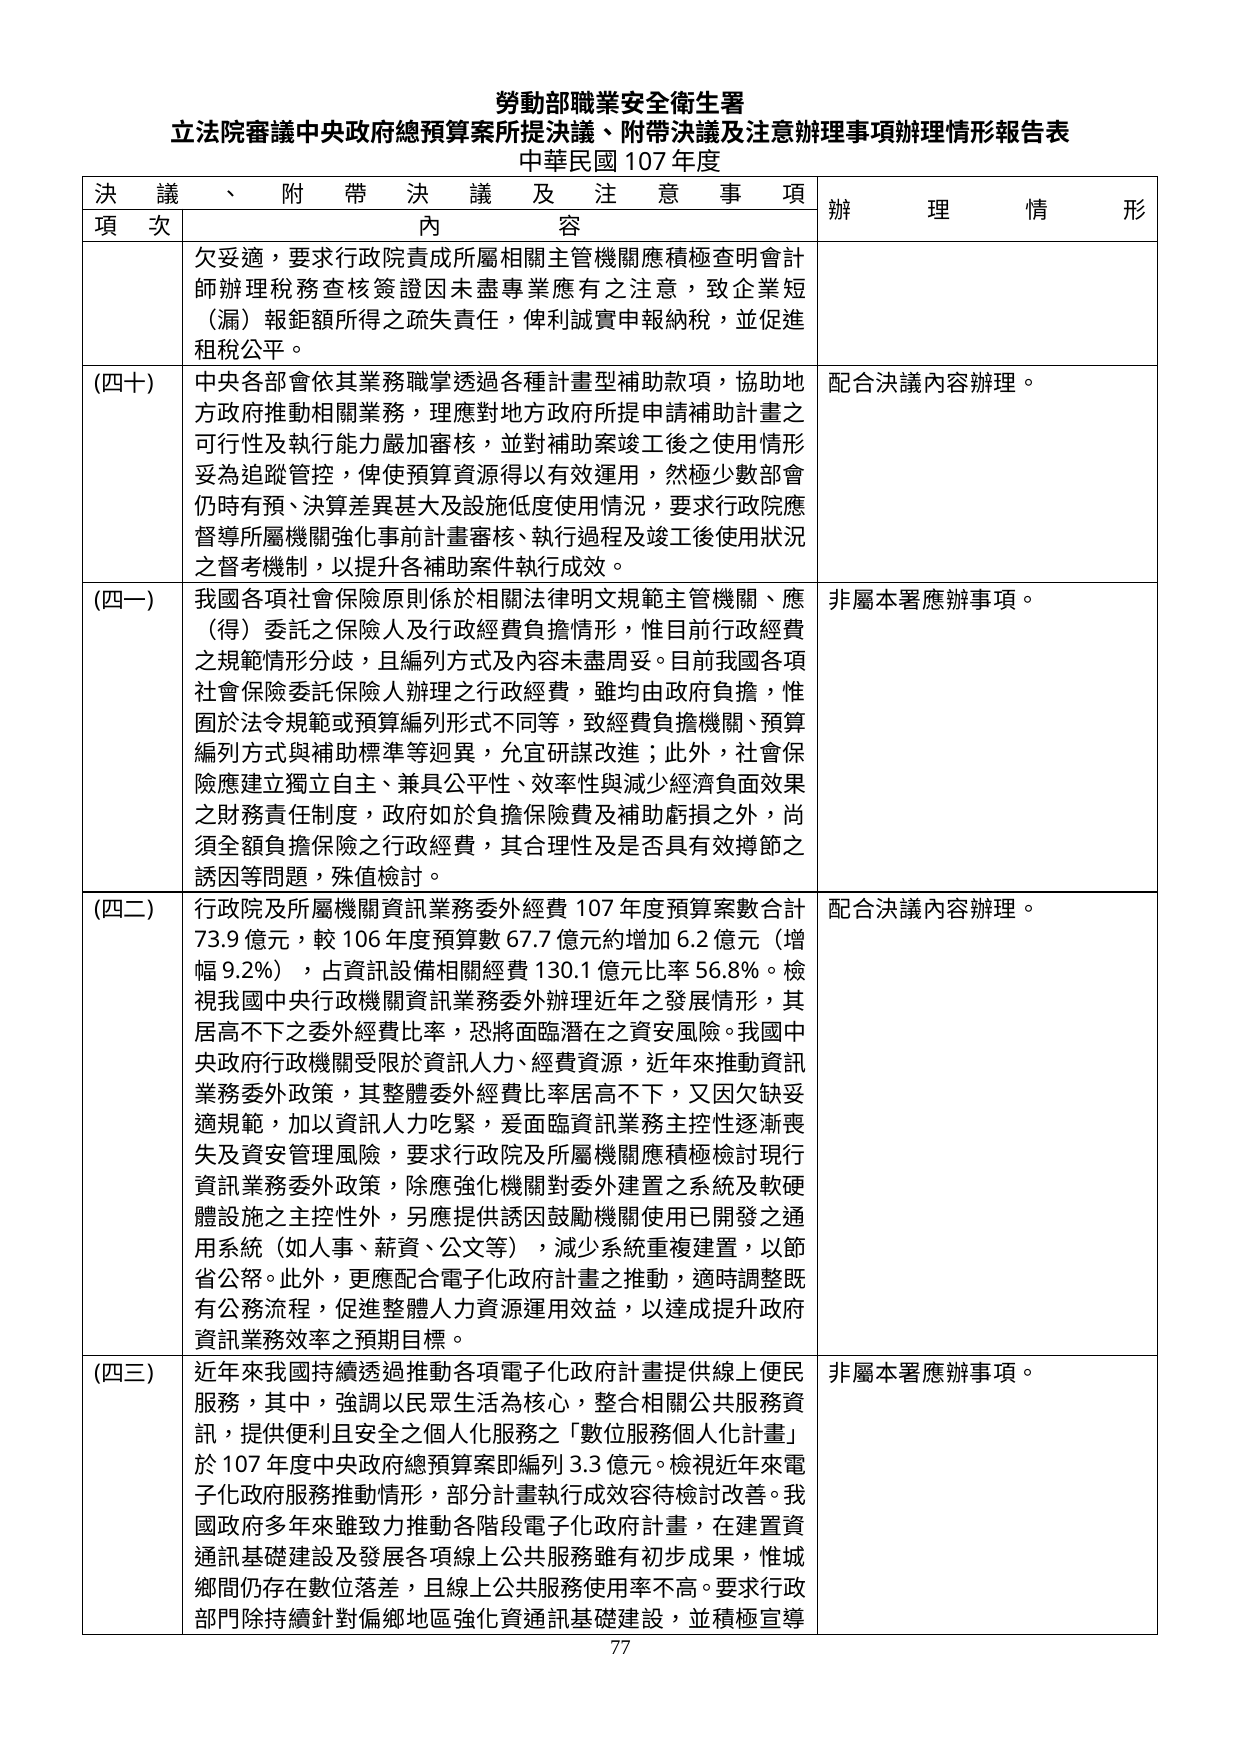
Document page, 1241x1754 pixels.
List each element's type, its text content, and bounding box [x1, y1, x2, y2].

table_cell 我國各項社會保險原則係於相關法律明文規範主管機關、應（得）委託之保險人及行政經費負擔情形，惟目前行政經費之規範情形分歧，且編列方式及內容未盡周妥。目前我國各項社會保險委託保險人辦理之行政經費，雖均由政府負擔，惟囿於法令規範或預算編列形式不同等，致經費負擔機關、預算編列方式與補助標準等迥異，允宜研謀改進；此外，社會保險應建立獨立自主、兼具公平性、效率性與減少經濟負面效果之財務責任制度，政府如於負擔保險費及補助虧損之外，尚須全額負擔保險之行政經費，其合理性及是否具有效撙節之誘因等問題，殊值檢討。 [183, 583, 817, 891]
table_cell 近年來我國持續透過推動各項電子化政府計畫提供線上便民服務，其中，強調以民眾生活為核心，整合相關公共服務資訊，提供便利且安全之個人化服務之「數位服務個人化計畫」於107 年度中央政府總預算案即編列3.3億元。檢視近年來電子化政府服務推動情形，部分計畫執行成效容待檢討改善。我國政府多年來雖致力推動各階段電子化政府計畫，在建置資通訊基礎建設及發展各項線上公共服務雖有初步成果，惟城鄉間仍存在數位落差，且線上公共服務使用率不高。要求行政部門除持續針對偏鄉地區強化資通訊基礎建設，並積極宣導 [183, 1356, 817, 1633]
table_cell 非屬本署應辦事項。 [818, 1356, 1157, 1633]
table_cell 行政院及所屬機關資訊業務委外經費 107年度預算案數合計73.9億元，較106年度預算數67.7億元約增加6.2億元（增幅9.2%），占資訊設備相關經費130.1億元比率56.8%。檢視我國中央行政機關資訊業務委外辦理近年之發展情形，其居高不下之委外經費比率，恐將面臨潛在之資安風險。我國中央政府行政機關受限於資訊人力、經費資源，近年來推動資訊業務委外政策，其整體委外經費比率居高不下，又因欠缺妥適規範，加以資訊人力吃緊，爰面臨資訊業務主控性逐漸喪失及資安管理風險，要求行政院及所屬機關應積極檢討現行資訊業務委外政策，除應強化機關對委外建置之系統及軟硬體設施之主控性外，另應提供誘因鼓勵機關使用已開發之通用系統（如人事、薪資、公文等），減少系統重複建置，以節省公帑。此外，更應配合電子化政府計畫之推動，適時調整既有公務流程，促進整體人力資源運用效益，以達成提升政府資訊業務效率之預期目標。 [183, 893, 817, 1355]
table_header 辦理情形 [818, 177, 1157, 241]
table_cell 配合決議內容辦理。 [818, 893, 1157, 1355]
table_cell 項次 [83, 210, 182, 241]
table_cell 配合決議內容辦理。 [818, 366, 1157, 582]
table_header 決議、附帶決議及注意事項 [83, 177, 817, 208]
table_cell (四一) [83, 583, 182, 891]
table_cell 中央各部會依其業務職掌透過各種計畫型補助款項，協助地方政府推動相關業務，理應對地方政府所提申請補助計畫之可行性及執行能力嚴加審核，並對補助案竣工後之使用情形妥為追蹤管控，俾使預算資源得以有效運用，然極少數部會仍時有預、決算差異甚大及設施低度使用情況，要求行政院應督導所屬機關強化事前計畫審核、執行過程及竣工後使用狀況之督考機制，以提升各補助案件執行成效。 [183, 366, 817, 582]
table_cell (四二) [83, 893, 182, 1355]
table_cell (四十) [83, 366, 182, 582]
table_cell (四三) [83, 1356, 182, 1633]
table_cell [83, 242, 182, 365]
table_cell 欠妥適，要求行政院責成所屬相關主管機關應積極查明會計師辦理稅務查核簽證因未盡專業應有之注意，致企業短（漏）報鉅額所得之疏失責任，俾利誠實申報納稅，並促進租稅公平。 [183, 242, 817, 365]
table_cell [818, 242, 1157, 365]
table_cell 內 容 [183, 210, 817, 241]
table_cell 非屬本署應辦事項。 [818, 583, 1157, 891]
